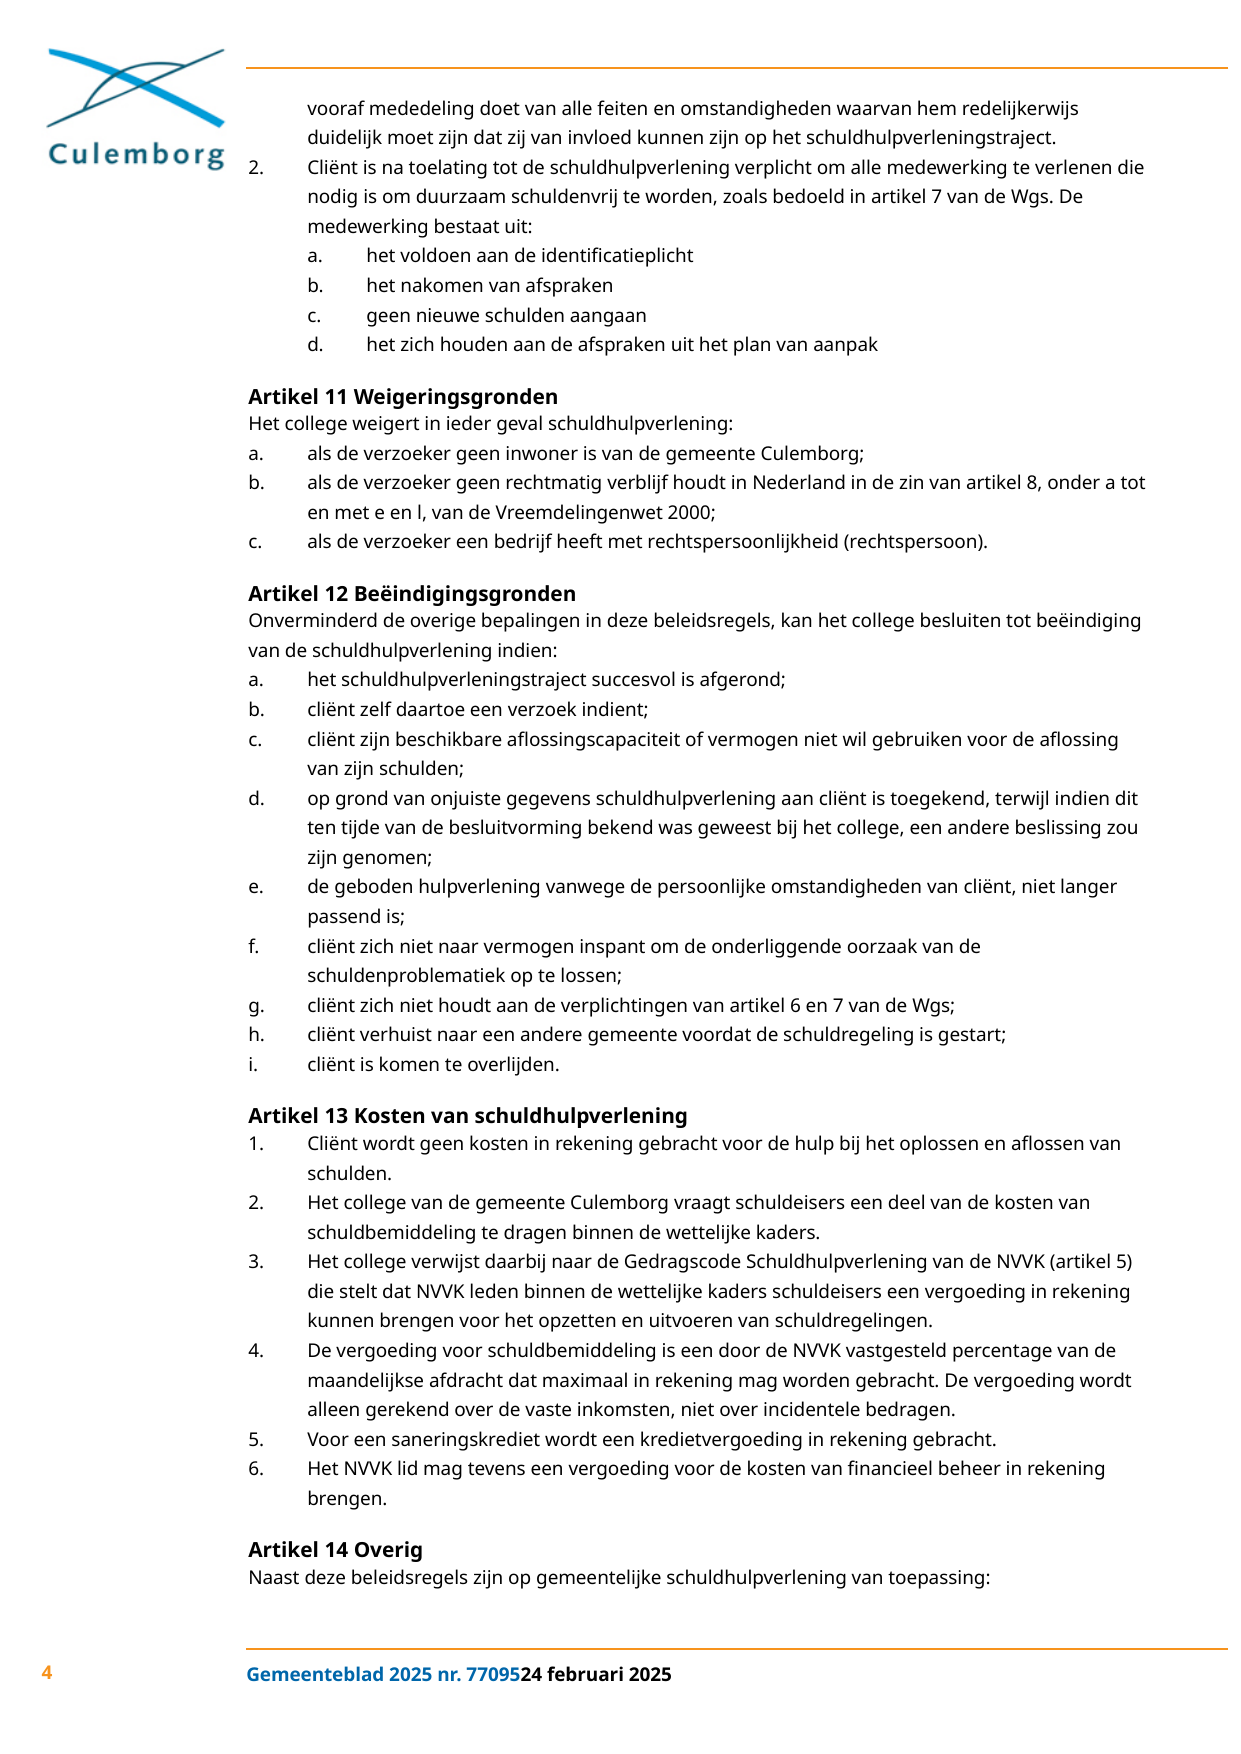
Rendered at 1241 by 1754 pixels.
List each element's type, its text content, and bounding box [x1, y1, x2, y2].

list De vergoeding voor schuldbemiddeling is een door de NVVK vastgesteld percentage van de maandelijkse afdracht dat maximaal in rekening mag worden gebracht. De vergoeding wordt alleen gerekend over de vaste inkomsten, niet over incidentele bedragen. [248, 1337, 1152, 1422]
list op grond van onjuiste gegevens schuldhulpverlening aan cliënt is toegekend, terwijl indien dit ten tijde van de besluitvorming bekend was geweest bij het college, een andere beslissing zou zijn genomen; [248, 785, 1152, 870]
list Cliënt wordt geen kosten in rekening gebracht voor de hulp bij het oplossen en aflossen van schulden. [248, 1130, 1152, 1185]
list Het college van de gemeente Culemborg vraagt schuldeisers een deel van de kosten van schuldbemiddeling te dragen binnen de wettelijke kaders. [248, 1189, 1152, 1244]
text Het college weigert in ieder geval schuldhulpverlening: [248, 410, 1152, 436]
list cliënt zelf daartoe een verzoek indient; [248, 696, 1152, 722]
list als de verzoeker geen rechtmatig verblijf houdt in Nederland in de zin van artikel 8, onder a tot en met e en l, van de Vreemdelingenwet 2000; [248, 469, 1152, 525]
list Het college verwijst daarbij naar de Gedragscode Schuldhulpverlening van de NVVK (artikel 5) die stelt dat NVVK leden binnen de wettelijke kaders schuldeisers een vergoeding in rekening kunnen brengen voor het opzetten en uitvoeren van schuldregelingen. [248, 1248, 1152, 1333]
list cliënt zich niet houdt aan de verplichtingen van artikel 6 en 7 van de Wgs; [248, 992, 1152, 1018]
list als de verzoeker geen inwoner is van de gemeente Culemborg; [248, 440, 1152, 466]
list de geboden hulpverlening vanwege de persoonlijke omstandigheden van cliënt, niet langer passend is; [248, 874, 1152, 929]
text Artikel 13 Kosten van schuldhulpverlening [248, 1102, 1152, 1130]
list het zich houden aan de afspraken uit het plan van aanpak [307, 331, 1152, 357]
list cliënt verhuist naar een andere gemeente voordat de schuldregeling is gestart; [248, 1022, 1152, 1047]
text Artikel 11 Weigeringsgronden [248, 382, 1152, 410]
list Het NVVK lid mag tevens een vergoeding voor de kosten van financieel beheer in rekening brengen. [248, 1456, 1152, 1511]
text Onverminderd de overige bepalingen in deze beleidsregels, kan het college besluiten tot beëindiging van de schuldhulpverlening indien: [248, 607, 1152, 663]
list cliënt zich niet naar vermogen inspant om de onderliggende oorzaak van de schuldenproblematiek op te lossen; [248, 933, 1152, 988]
list geen nieuwe schulden aangaan [307, 302, 1152, 328]
list het schuldhulpverleningstraject succesvol is afgerond; [248, 667, 1152, 692]
list als de verzoeker een bedrijf heeft met rechtspersoonlijkheid (rechtspersoon). [248, 529, 1152, 554]
text Artikel 12 Beëindigingsgronden [248, 579, 1152, 607]
text Naast deze beleidsregels zijn op gemeentelijke schuldhulpverlening van toepassing: [248, 1564, 1152, 1590]
text Artikel 14 Overig [248, 1536, 1152, 1564]
picture [41, 47, 231, 172]
list Cliënt is na toelating tot de schuldhulpverlening verplicht om alle medewerking te verlenen die nodig is om duurzaam schuldenvrij te worden, zoals bedoeld in artikel 7 van de Wgs. De medewerking bestaat uit: [248, 154, 1152, 239]
list Voor een saneringskrediet wordt een kredietvergoeding in rekening gebracht. [248, 1426, 1152, 1452]
list het nakomen van afspraken [307, 272, 1152, 298]
list het voldoen aan de identificatieplicht [307, 243, 1152, 268]
list cliënt is komen te overlijden. [248, 1051, 1152, 1077]
list vooraf mededeling doet van alle feiten en omstandigheden waarvan hem redelijkerwijs duidelijk moet zijn dat zij van invloed kunnen zijn op het schuldhulpverleningstraject. [248, 95, 1152, 150]
list cliënt zijn beschikbare aflossingscapaciteit of vermogen niet wil gebruiken voor de aflossing van zijn schulden; [248, 726, 1152, 781]
